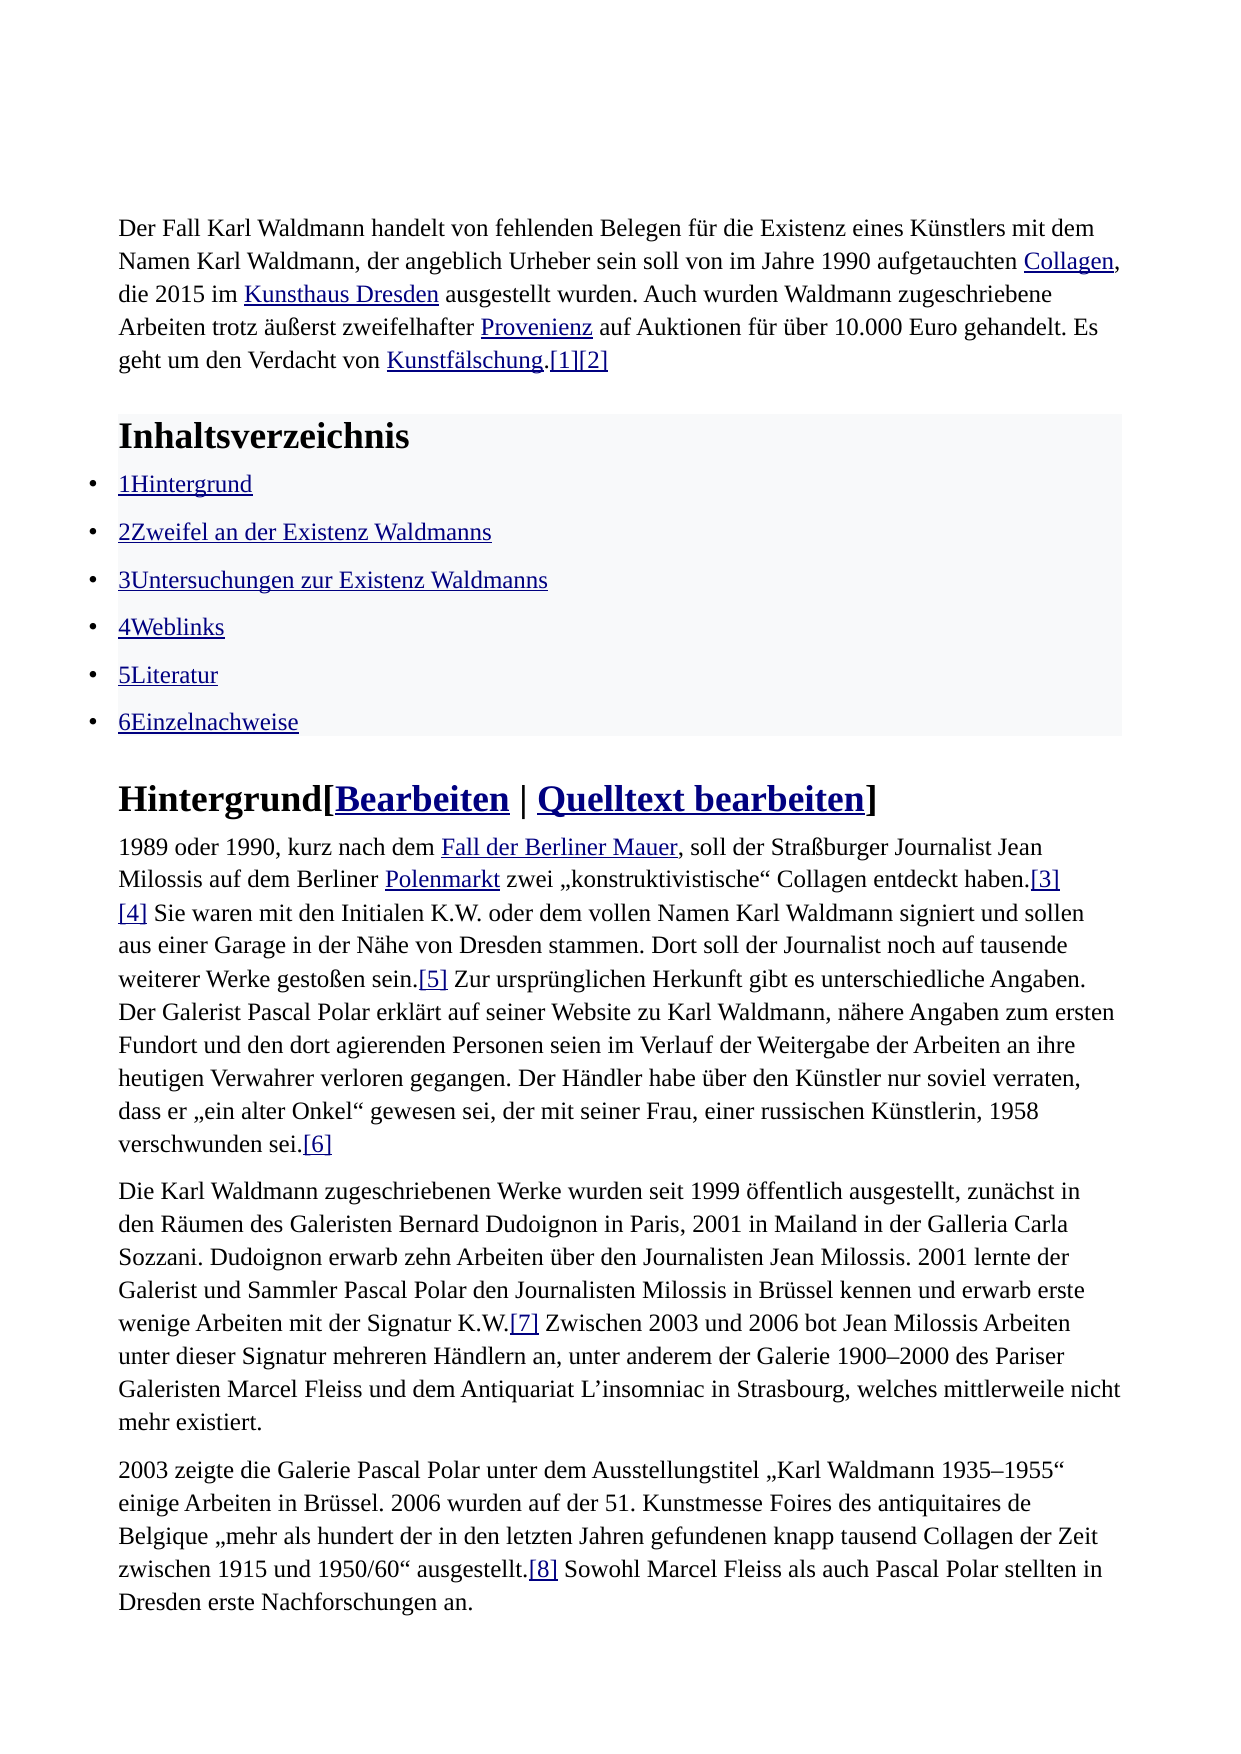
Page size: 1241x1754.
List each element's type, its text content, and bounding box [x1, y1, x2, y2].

subtitle Inhaltsverzeichnis [118, 414, 1122, 457]
list 1Hintergrund [118, 469, 1122, 498]
text 2003 zeigte die Galerie Pascal Polar unter dem Ausstellungstitel „Karl Waldmann 1935–1955“ einige Arbeiten in Brüssel. 2006 wurden auf der 51. Kunstmesse Foires des antiquitaires de Belgique „mehr als hundert der in den letzten Jahren gefundenen knapp tausend Collagen der Zeit zwischen 1915 und 1950/60“ ausgestellt.[8] Sowohl Marcel Fleiss als auch Pascal Polar stellten in Dresden erste Nachforschungen an. [118, 1455, 1122, 1616]
list 2Zweifel an der Existenz Waldmanns [118, 517, 1122, 546]
list 5Literatur [118, 660, 1122, 689]
list 6Einzelnachweise [118, 707, 1122, 736]
subtitle Hintergrund[Bearbeiten | Quelltext bearbeiten] [118, 776, 1122, 819]
text 1989 oder 1990, kurz nach dem Fall der Berliner Mauer, soll der Straßburger Journalist Jean Milossis auf dem Berliner Polenmarkt zwei „konstruktivistische“ Collagen entdeckt haben.[3][4] Sie waren mit den Initialen K.W. oder dem vollen Namen Karl Waldmann signiert und sollen aus einer Garage in der Nähe von Dresden stammen. Dort soll der Journalist noch auf tausende weiterer Werke gestoßen sein.[5] Zur ursprünglichen Herkunft gibt es unterschiedliche Angaben. Der Galerist Pascal Polar erklärt auf seiner Website zu Karl Waldmann, nähere Angaben zum ersten Fundort und den dort agierenden Personen seien im Verlauf der Weitergabe der Arbeiten an ihre heutigen Verwahrer verloren gegangen. Der Händler habe über den Künstler nur soviel verraten, dass er „ein alter Onkel“ gewesen sei, der mit seiner Frau, einer russischen Künstlerin, 1958 verschwunden sei.[6] [118, 832, 1122, 1157]
list 3Untersuchungen zur Existenz Waldmanns [118, 565, 1122, 593]
text Die Karl Waldmann zugeschriebenen Werke wurden seit 1999 öffentlich ausgestellt, zunächst in den Räumen des Galeristen Bernard Dudoignon in Paris, 2001 in Mailand in der Galleria Carla Sozzani. Dudoignon erwarb zehn Arbeiten über den Journalisten Jean Milossis. 2001 lernte der Galerist und Sammler Pascal Polar den Journalisten Milossis in Brüssel kennen und erwarb erste wenige Arbeiten mit der Signatur K.W.[7] Zwischen 2003 und 2006 bot Jean Milossis Arbeiten unter dieser Signatur mehreren Händlern an, unter anderem der Galerie 1900–2000 des Pariser Galeristen Marcel Fleiss und dem Antiquariat L’insomniac in Strasbourg, welches mittlerweile nicht mehr existiert. [118, 1176, 1122, 1436]
list 4Weblinks [118, 612, 1122, 641]
text Der Fall Karl Waldmann handelt von fehlenden Belegen für die Existenz eines Künstlers mit dem Namen Karl Waldmann, der angeblich Urheber sein soll von im Jahre 1990 aufgetauchten Collagen, die 2015 im Kunsthaus Dresden ausgestellt wurden. Auch wurden Waldmann zugeschriebene Arbeiten trotz äußerst zweifelhafter Provenienz auf Auktionen für über 10.000 Euro gehandelt. Es geht um den Verdacht von Kunstfälschung.[1][2] [118, 213, 1122, 374]
